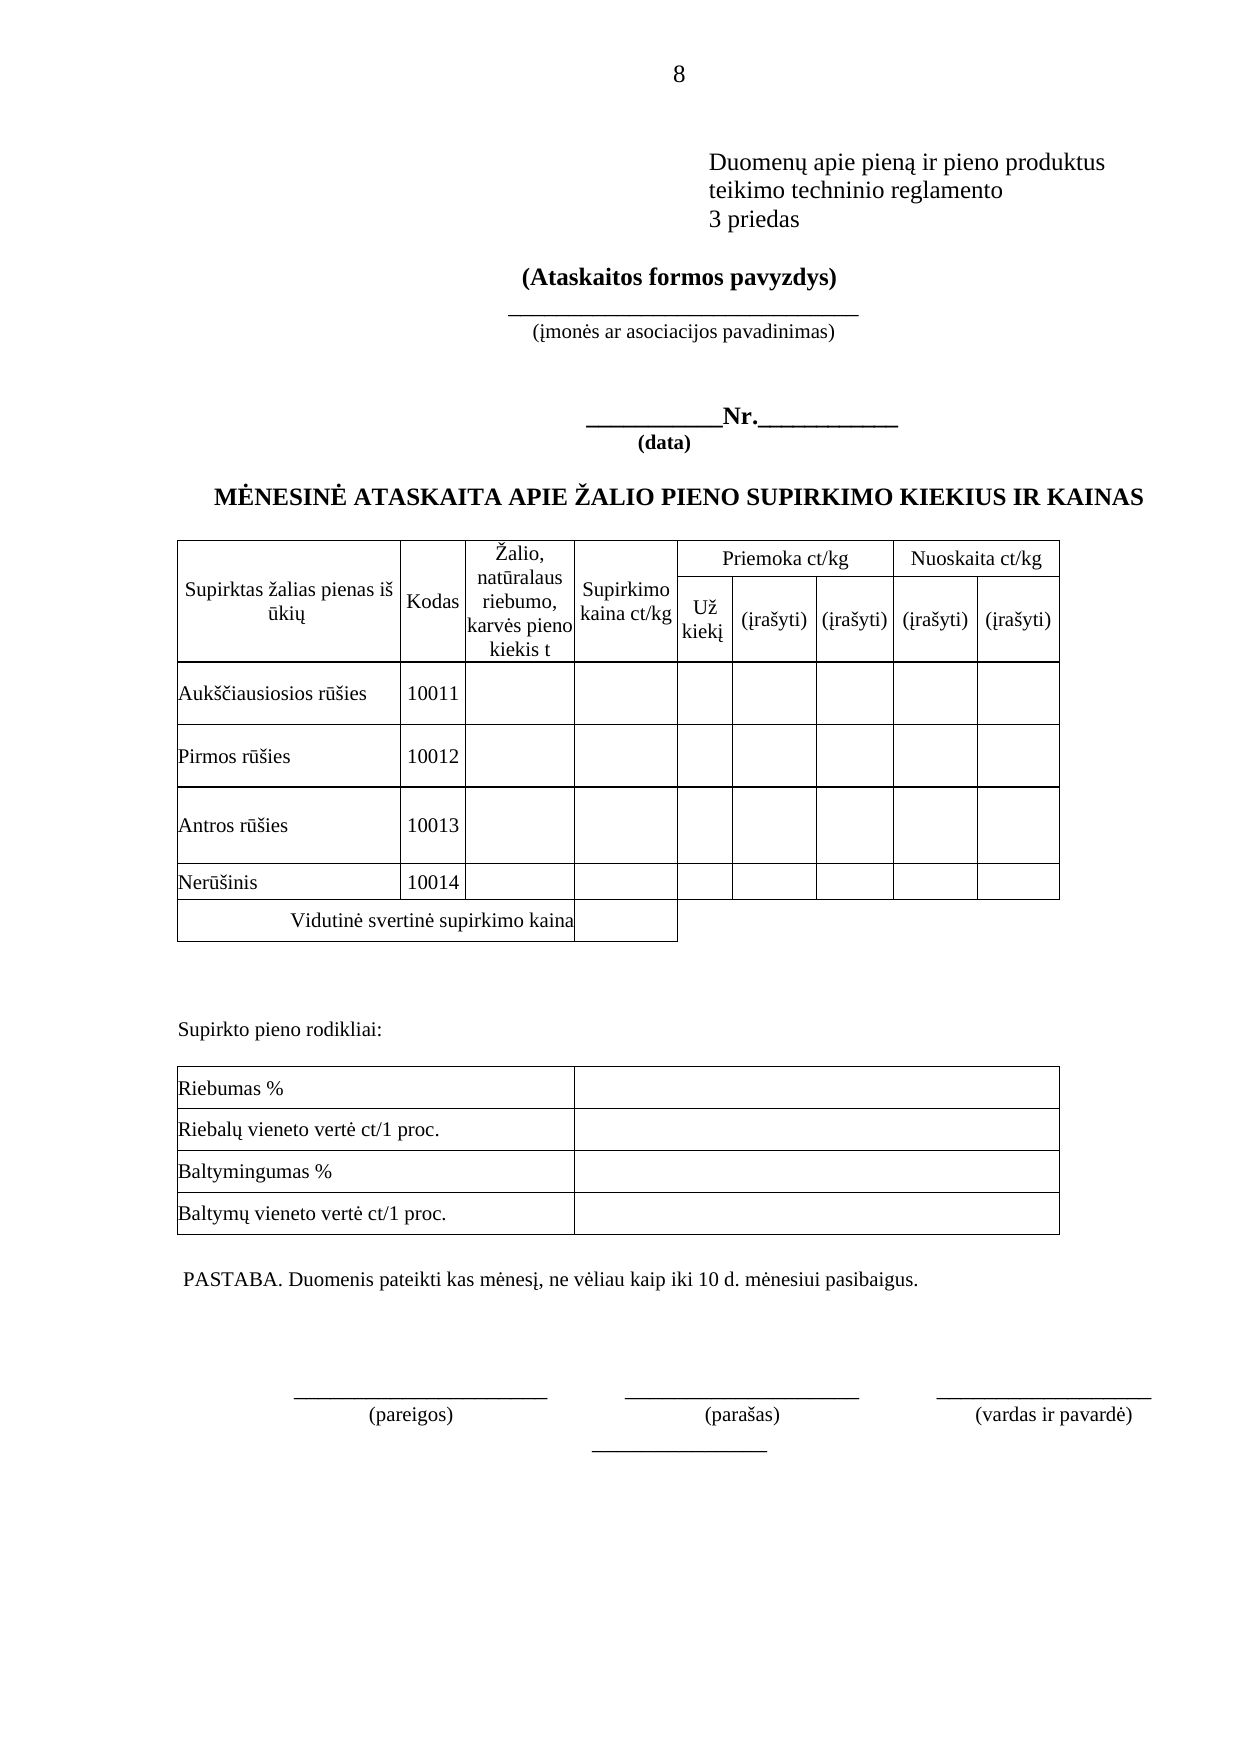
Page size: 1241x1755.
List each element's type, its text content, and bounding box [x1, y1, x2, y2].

table_cell [178, 1235, 447, 1265]
table_cell [553, 942, 574, 989]
table_cell Riebalų vieneto vertė ct/1 proc. [178, 1109, 574, 1150]
table_cell [574, 989, 678, 1016]
table_cell [540, 1235, 552, 1265]
table_cell [525, 1318, 651, 1344]
table_cell [574, 942, 678, 989]
table_cell [575, 725, 677, 786]
table_cell [1060, 576, 1065, 661]
table_cell [178, 1042, 447, 1066]
table_cell [178, 1318, 447, 1344]
table_header Priemoka ct/kg [678, 541, 893, 576]
table_cell [894, 788, 977, 863]
table_cell [682, 1016, 907, 1042]
table_cell [448, 989, 540, 1016]
table_cell [817, 864, 893, 899]
table_header Supirkimo kaina ct/kg [575, 541, 677, 661]
table_cell [907, 989, 969, 1016]
table_cell [448, 942, 540, 989]
table_cell [178, 989, 447, 1016]
table_cell [575, 1067, 1059, 1108]
table_cell [978, 788, 1059, 863]
table_cell [466, 663, 574, 724]
table_cell [178, 1291, 447, 1318]
table_cell [894, 725, 977, 786]
table_cell [540, 1016, 552, 1042]
table_cell [1059, 1291, 1065, 1318]
table_cell [733, 788, 816, 863]
table_cell [448, 1235, 540, 1265]
table_cell [935, 1291, 990, 1318]
table_cell Baltymų vieneto vertė ct/1 proc. [178, 1193, 574, 1234]
table_cell [799, 1291, 935, 1318]
table_cell (įrašyti) [817, 577, 893, 661]
table_cell [907, 1042, 969, 1066]
text Nr. [177, 401, 1181, 430]
table_cell [969, 1042, 1059, 1066]
table_cell [500, 1291, 524, 1318]
table_cell [817, 725, 893, 786]
table_cell [575, 1151, 1059, 1192]
table_cell [733, 864, 816, 899]
table_cell [178, 942, 447, 989]
table_cell [733, 725, 816, 786]
table_cell 10012 [401, 725, 465, 786]
table_cell [682, 989, 907, 1016]
table_cell [678, 864, 732, 899]
table_cell [1060, 786, 1065, 863]
table_cell [990, 1291, 1022, 1318]
table_cell [1060, 1192, 1065, 1234]
table_cell Supirkto pieno rodikliai: [178, 1016, 447, 1042]
table_cell [752, 1235, 757, 1265]
table_cell [894, 663, 977, 724]
table_cell [500, 1318, 524, 1344]
table_cell [907, 1235, 969, 1265]
table_cell [1060, 661, 1065, 724]
table_cell [1060, 1150, 1065, 1192]
table_cell [448, 1291, 500, 1318]
table_cell [1059, 941, 1065, 989]
table_cell [1059, 899, 1065, 941]
table_cell [969, 941, 1059, 989]
text (įmonės ar asociacijos pavadinimas) [177, 319, 1181, 343]
table_cell 10013 [401, 788, 465, 863]
table_cell [651, 1318, 723, 1344]
table_cell [978, 864, 1059, 899]
table_cell [525, 1291, 651, 1318]
table_cell [575, 900, 677, 941]
table_cell (įrašyti) [978, 577, 1059, 661]
table_cell [1060, 724, 1065, 786]
table_cell [540, 1042, 552, 1066]
table_cell Aukščiausiosios rūšies [178, 663, 400, 724]
table_cell [575, 788, 677, 863]
table_cell [1022, 1265, 1059, 1344]
table_cell [799, 1318, 935, 1344]
table_cell [1060, 863, 1065, 899]
table_cell Vidutinė svertinė supirkimo kaina [178, 900, 574, 941]
text ______________ [177, 1426, 1181, 1455]
table_cell [1059, 1042, 1065, 1066]
table_cell [1059, 1265, 1065, 1291]
table_cell 10011 [401, 663, 465, 724]
table_cell Antros rūšies [178, 788, 400, 863]
table_cell [574, 1042, 678, 1066]
table_cell [1059, 989, 1065, 1016]
text (Ataskaitos formos pavyzdys) [177, 262, 1181, 291]
table_cell [448, 1318, 500, 1344]
table_cell [907, 941, 969, 989]
table_cell [575, 1193, 1059, 1234]
table_cell [817, 663, 893, 724]
table_cell [651, 1291, 723, 1318]
table_cell [553, 1235, 682, 1265]
text (pareigos) (parašas) (vardas ir pavardė) [177, 1402, 1181, 1426]
table_cell [575, 1109, 1059, 1150]
table_cell [678, 788, 732, 863]
table_cell [1059, 1234, 1065, 1265]
text Duomenų apie pieną ir pieno produktus [177, 147, 1181, 176]
table_cell [682, 1235, 752, 1265]
text 3 priedas [177, 204, 1181, 233]
table_cell [448, 1042, 540, 1066]
table_cell [969, 1235, 1059, 1265]
table_cell [682, 1042, 907, 1066]
table_cell 10014 [401, 864, 465, 899]
table_cell [553, 1016, 574, 1042]
table_cell [678, 1042, 682, 1066]
text teikimo techninio reglamento [177, 176, 1181, 204]
table_cell [723, 1318, 799, 1344]
table_cell Nerūšinis [178, 864, 400, 899]
table_cell [448, 1016, 540, 1042]
table_cell [678, 941, 682, 989]
table_header Žalio, natūralaus riebumo, karvės pieno kiekis t [466, 541, 574, 661]
table_cell [969, 989, 1059, 1016]
table_cell [907, 1016, 969, 1042]
table_cell (įrašyti) [733, 577, 816, 661]
table_cell [553, 1042, 574, 1066]
table_cell Pirmos rūšies [178, 725, 400, 786]
table_header Kodas [401, 541, 465, 661]
table_cell PASTABA. Duomenis pateikti kas mėnesį, ne vėliau kaip iki 10 d. mėnesiui pasibaigus. [178, 1265, 1022, 1291]
table_cell Už kiekį [678, 577, 732, 661]
table_header [1060, 540, 1065, 576]
table_cell [678, 1016, 682, 1042]
table_cell [1060, 1108, 1065, 1150]
table_cell [540, 989, 552, 1016]
table_cell [682, 941, 907, 989]
text Mėnesinė ataskaita apie žalio pieno supirkimo kiekius ir kainas [177, 482, 1181, 511]
table_cell [678, 725, 732, 786]
table_cell [978, 725, 1059, 786]
table_cell [1059, 1318, 1065, 1344]
table_cell [978, 663, 1059, 724]
table_cell [757, 1235, 907, 1265]
table_cell [817, 788, 893, 863]
table_cell [553, 989, 574, 1016]
table_cell [1059, 1016, 1065, 1042]
table_cell [969, 1016, 1059, 1042]
table_cell [678, 663, 732, 724]
table_cell [1060, 1066, 1065, 1108]
table_cell [678, 989, 682, 1016]
table_cell Riebumas % [178, 1067, 574, 1108]
table_cell [990, 1318, 1022, 1344]
table_cell Baltymingumas % [178, 1151, 574, 1192]
table_cell [575, 864, 677, 899]
table_cell [466, 864, 574, 899]
table_cell (įrašyti) [894, 577, 977, 661]
table_cell [723, 1291, 799, 1318]
table_cell [678, 900, 1059, 941]
table_cell [574, 1016, 678, 1042]
table_cell [540, 942, 552, 989]
table_header Nuoskaita ct/kg [894, 541, 1059, 576]
table_cell [894, 864, 977, 899]
text (data) [177, 430, 1181, 454]
table_cell [575, 663, 677, 724]
table_cell [466, 725, 574, 786]
table_header Supirktas žalias pienas iš ūkių [178, 541, 400, 661]
table_cell [733, 663, 816, 724]
table_cell [466, 788, 574, 863]
table_cell [935, 1318, 990, 1344]
